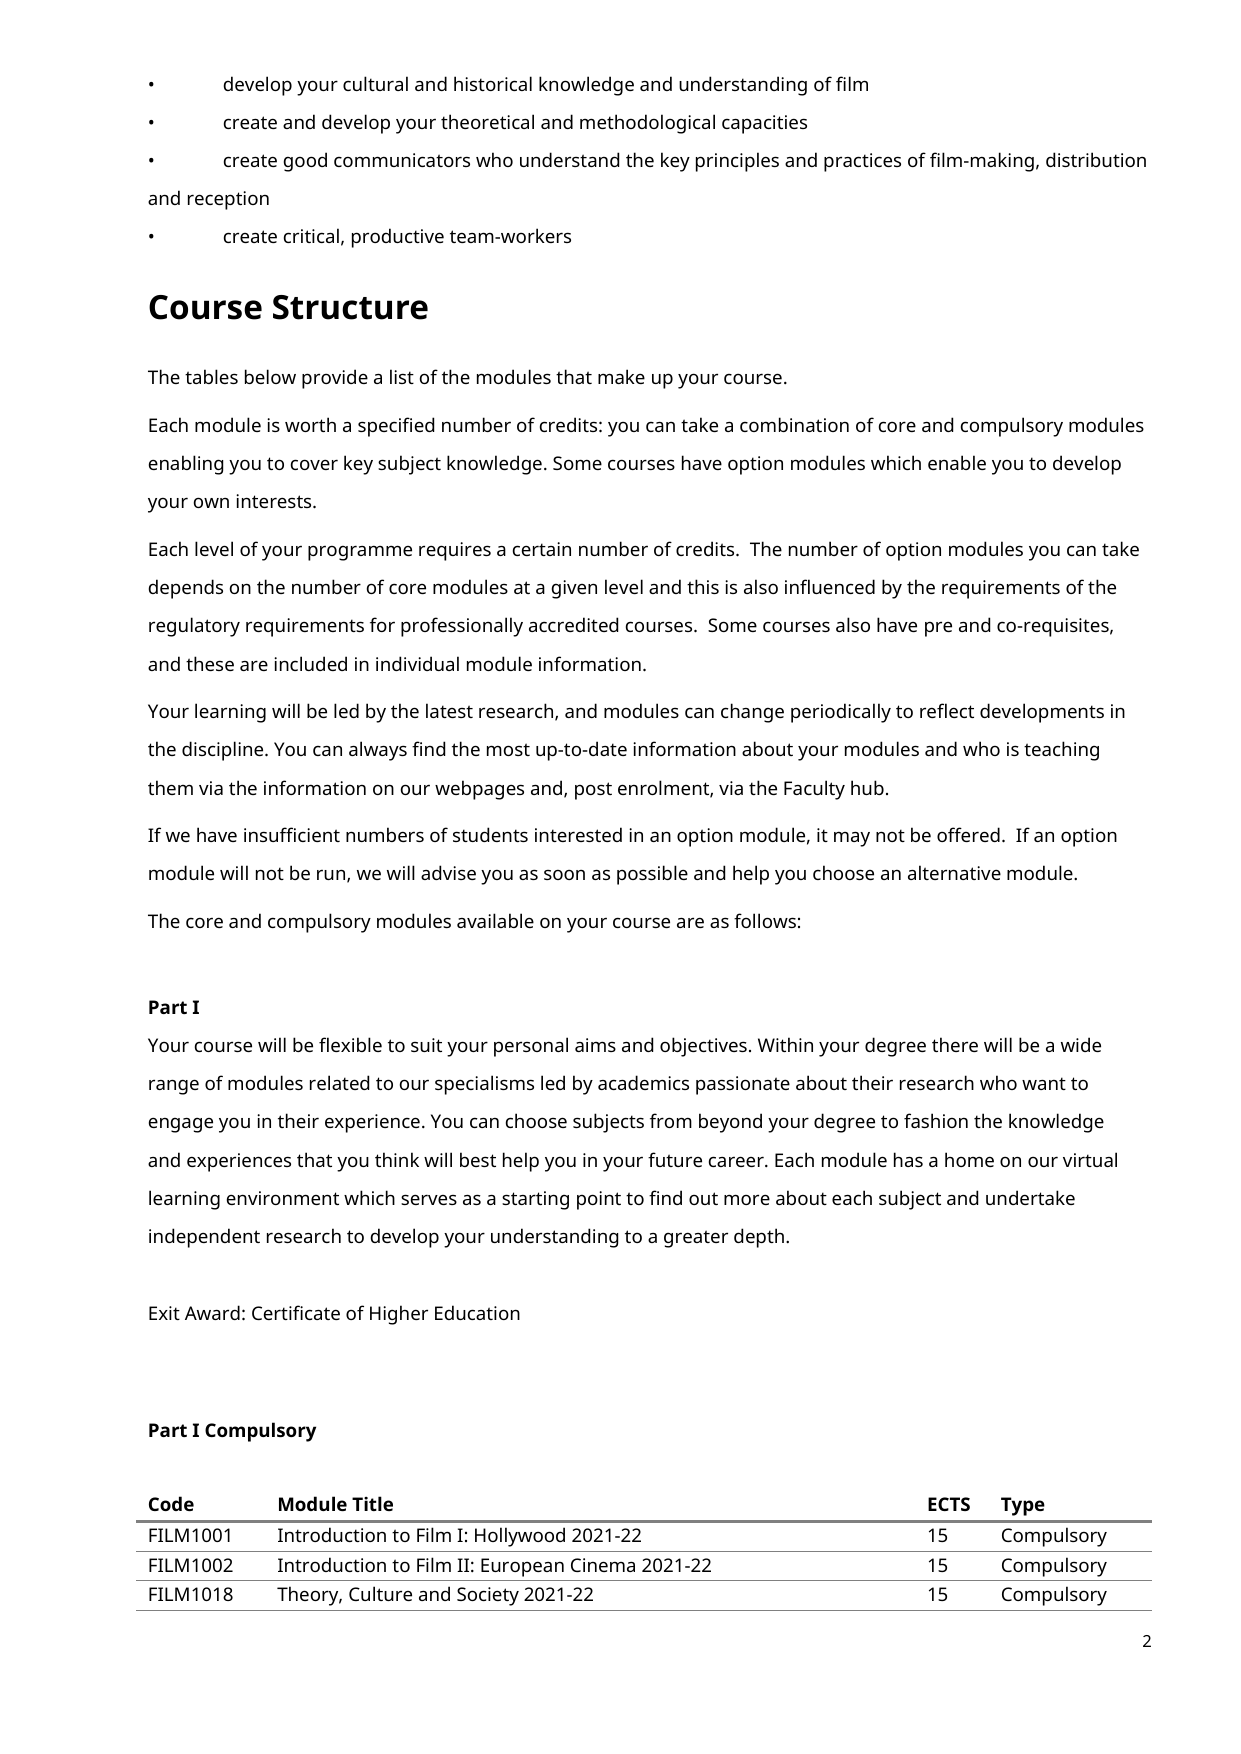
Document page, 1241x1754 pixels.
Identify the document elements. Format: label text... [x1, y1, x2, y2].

table_cell FILM1001 [136, 1523, 266, 1551]
text • develop your cultural and historical knowledge and understanding of film • create and develop your theoretical and methodological capacities • create good communicators who understand the key principles and practices of film-making, distribution and reception • create critical, productive team-workers [148, 71, 1152, 249]
text Each module is worth a specified number of credits: you can take a combination of core and compulsory modules enabling you to cover key subject knowledge. Some courses have option modules which enable you to develop your own interests. [148, 412, 1152, 514]
table_cell Theory, Culture and Society 2021-22 [266, 1581, 916, 1609]
table_cell Compulsory [989, 1581, 1152, 1609]
table_cell Type [989, 1491, 1152, 1519]
table_cell Compulsory [989, 1523, 1152, 1551]
table_cell Introduction to Film II: European Cinema 2021-22 [266, 1552, 916, 1580]
table_cell 15 [916, 1581, 989, 1609]
table_cell 15 [916, 1552, 989, 1580]
table_header Part I Your course will be flexible to suit your personal aims and objectives. Within your degree there will be a wide range of modules related to our specialisms led by academics passionate about their research who want to engage you in their experience. You can choose subjects from beyond your degree to fashion the knowledge and experiences that you think will best help you in your future career. Each module has a home on our virtual learning environment which serves as a starting point to find out more about each subject and undertake independent research to develop your understanding to a greater depth. Exit Award: Certificate of Higher Education [136, 956, 1152, 1379]
table_cell Part I Compulsory [136, 1379, 1152, 1491]
table_cell FILM1002 [136, 1552, 266, 1580]
table_cell Module Title [266, 1491, 916, 1519]
text Your learning will be led by the latest research, and modules can change periodically to reflect developments in the discipline. You can always find the most up-to-date information about your modules and who is teaching them via the information on our webpages and, post enrolment, via the Faculty hub. [148, 698, 1152, 800]
subtitle Course Structure [148, 284, 1152, 329]
table_cell FILM1018 [136, 1581, 266, 1609]
text The core and compulsory modules available on your course are as follows: [148, 908, 1152, 934]
table_cell 15 [916, 1523, 989, 1551]
table_cell Compulsory [989, 1552, 1152, 1580]
text If we have insufficient numbers of students interested in an option module, it may not be offered. If an option module will not be run, we will advise you as soon as possible and help you choose an alternative module. [148, 822, 1152, 886]
table_cell Code [136, 1491, 266, 1519]
table_cell Introduction to Film I: Hollywood 2021-22 [266, 1523, 916, 1551]
text Each level of your programme requires a certain number of credits. The number of option modules you can take depends on the number of core modules at a given level and this is also influenced by the requirements of the regulatory requirements for professionally accredited courses. Some courses also have pre and co-requisites, and these are included in individual module information. [148, 536, 1152, 676]
text The tables below provide a list of the modules that make up your course. [148, 364, 1152, 390]
table_cell ECTS [916, 1491, 989, 1519]
